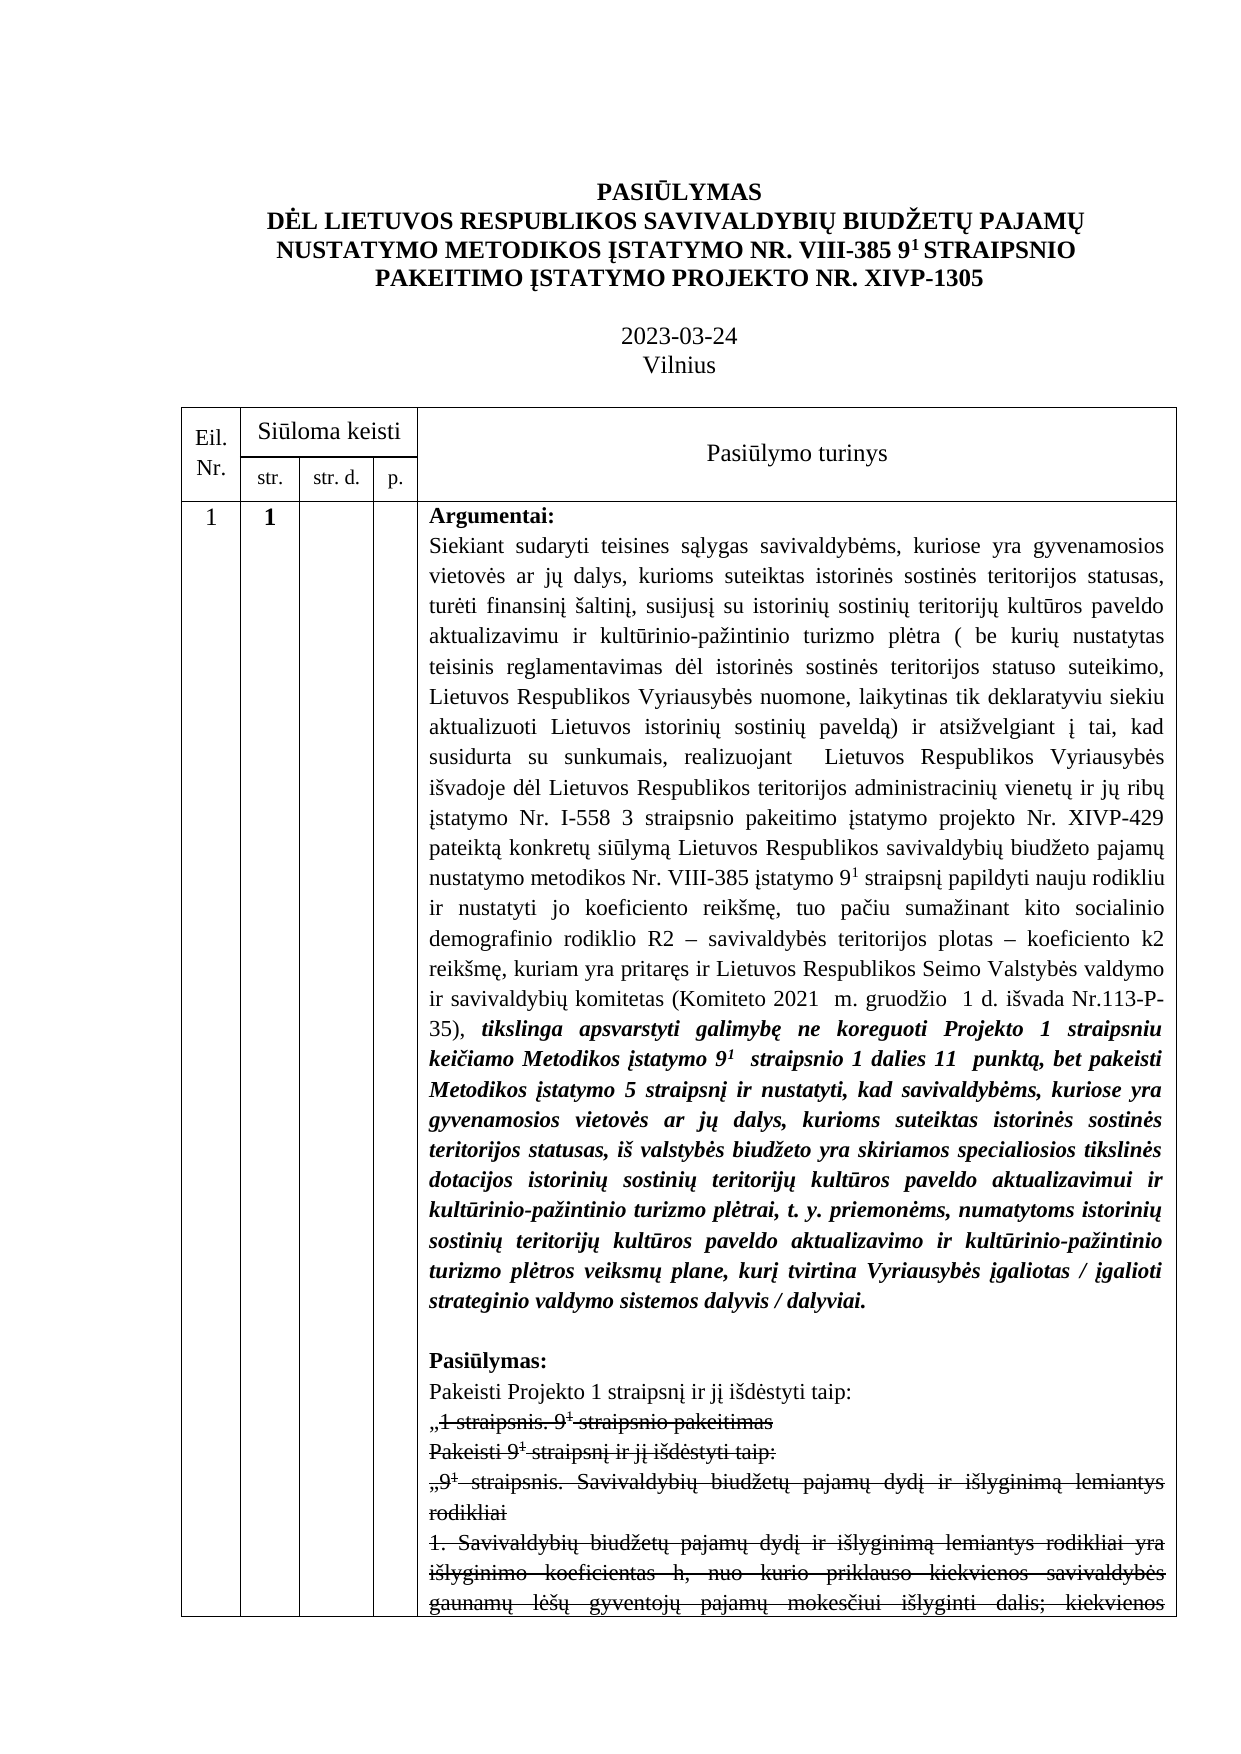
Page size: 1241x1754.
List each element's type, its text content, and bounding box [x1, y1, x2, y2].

table_cell [374, 502, 417, 1616]
table_header Siūloma keisti [241, 408, 417, 456]
table_cell 1 [182, 502, 240, 1616]
text Vilnius [177, 350, 1181, 378]
table_cell Argumentai: Siekiant sudaryti teisines sąlygas savivaldybėms, kuriose yra gyvenamosios vietovės ar jų dalys, kurioms suteiktas istorinės sostinės teritorijos statusas, turėti finansinį šaltinį, susijusį su istorinių sostinių teritorijų kultūros paveldo aktualizavimu ir kultūrinio-pažintinio turizmo plėtra ( be kurių nustatytas teisinis reglamentavimas dėl istorinės sostinės teritorijos statuso suteikimo, Lietuvos Respublikos Vyriausybės nuomone, laikytinas tik deklaratyviu siekiu aktualizuoti Lietuvos istorinių sostinių paveldą) ir atsižvelgiant į tai, kad susidurta su sunkumais, realizuojant Lietuvos Respublikos Vyriausybės išvadoje dėl Lietuvos Respublikos teritorijos administracinių vienetų ir jų ribų įstatymo Nr. I-558 3 straipsnio pakeitimo įstatymo projekto Nr. XIVP-429 pateiktą konkretų siūlymą Lietuvos Respublikos savivaldybių biudžeto pajamų nustatymo metodikos Nr. VIII-385 įstatymo 91 straipsnį papildyti nauju rodikliu ir nustatyti jo koeficiento reikšmę, tuo pačiu sumažinant kito socialinio demografinio rodiklio R2 – savivaldybės teritorijos plotas – koeficiento k2 reikšmę, kuriam yra pritaręs ir Lietuvos Respublikos Seimo Valstybės valdymo ir savivaldybių komitetas (Komiteto 2021 m. gruodžio 1 d. išvada Nr.113-P-35), tikslinga apsvarstyti galimybę ne koreguoti Projekto 1 straipsniu keičiamo Metodikos įstatymo 91 straipsnio 1 dalies 11 punktą, bet pakeisti Metodikos įstatymo 5 straipsnį ir nustatyti, kad savivaldybėms, kuriose yra gyvenamosios vietovės ar jų dalys, kurioms suteiktas istorinės sostinės teritorijos statusas, iš valstybės biudžeto yra skiriamos specialiosios tikslinės dotacijos istorinių sostinių teritorijų kultūros paveldo aktualizavimui ir kultūrinio-pažintinio turizmo plėtrai, t. y. priemonėms, numatytoms istorinių sostinių teritorijų kultūros paveldo aktualizavimo ir kultūrinio-pažintinio turizmo plėtros veiksmų plane, kurį tvirtina Vyriausybės įgaliotas / įgalioti strateginio valdymo sistemos dalyvis / dalyviai. Pasiūlymas: Pakeisti Projekto 1 straipsnį ir jį išdėstyti taip: „1 straipsnis. 91 straipsnio pakeitimas Pakeisti 91 straipsnį ir jį išdėstyti taip: „91 straipsnis. Savivaldybių biudžetų pajamų dydį ir išlyginimą lemiantys rodikliai 1. Savivaldybių biudžetų pajamų dydį ir išlyginimą lemiantys rodikliai yra išlyginimo koeficientas h, nuo kurio priklauso kiekvienos savivaldybės gaunamų lėšų gyventojų pajamų mokesčiui išlyginti dalis; kiekvienos [418, 502, 1176, 1616]
table_header Pasiūlymo turinys [418, 408, 1176, 501]
text 2023-03-24 [177, 321, 1181, 350]
text PASIŪLYMAS [177, 177, 1181, 206]
table_header Eil. Nr. [182, 408, 240, 501]
table_cell p. [374, 458, 417, 501]
text DĖL LIETUVOS RESPUBLIKOS SAVIVALDYBIŲ BIUDŽETŲ PAJAMŲ [177, 206, 1181, 235]
table_cell str. d. [300, 458, 373, 501]
table_cell [300, 502, 373, 1616]
table_cell 1 [241, 502, 299, 1616]
table_cell str. [241, 458, 299, 501]
text NUSTATYMO METODIKOS ĮSTATYMO NR. VIII-385 91 STRAIPSNIO [177, 235, 1181, 263]
text PAKEITIMO ĮSTATYMO PROJEKTO NR. XIVP-1305 [177, 263, 1181, 292]
